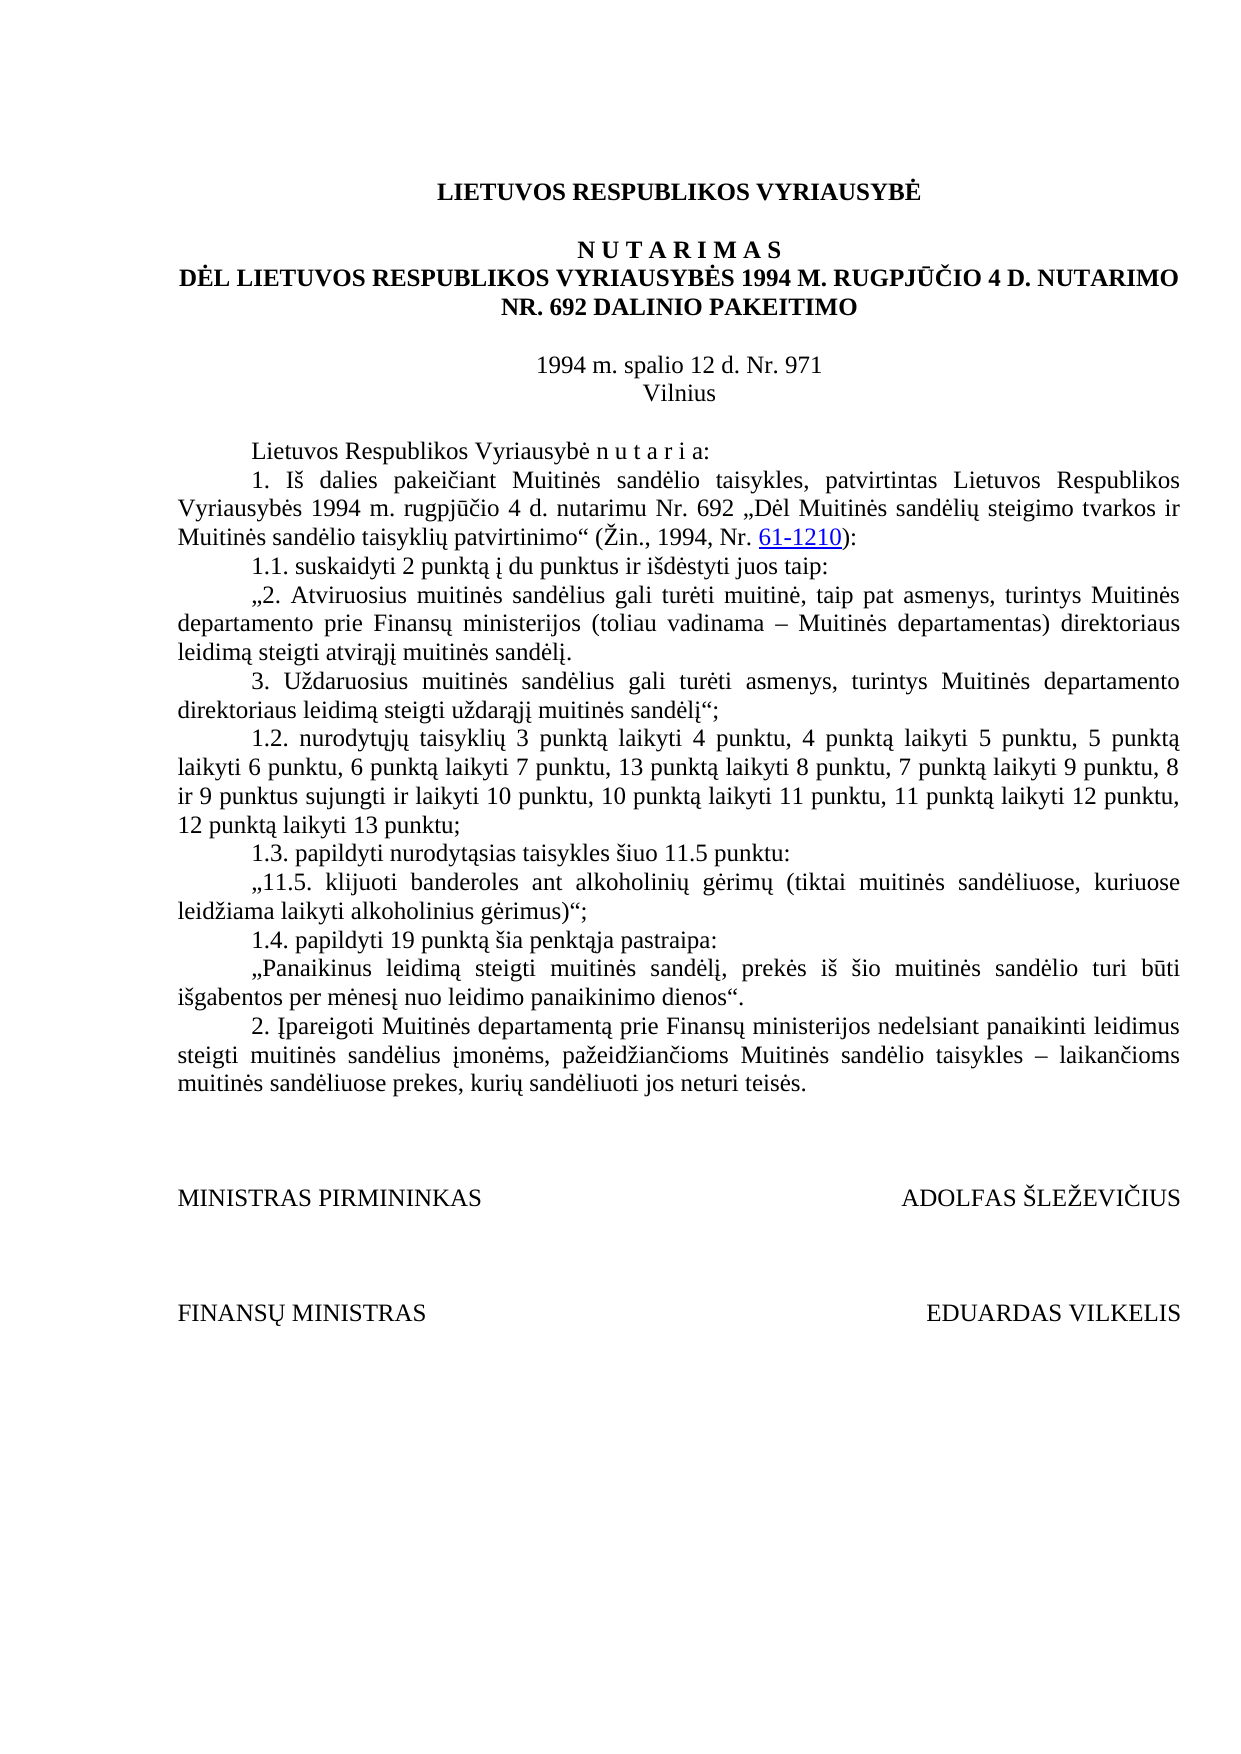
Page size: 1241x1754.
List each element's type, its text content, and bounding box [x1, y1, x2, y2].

text MINISTRAS PIRMININKAS ADOLFAS ŠLEŽEVIČIUS [177, 1183, 1181, 1212]
text N U T A R I M A S [177, 235, 1181, 263]
text 1.2. nurodytųjų taisyklių 3 punktą laikyti 4 punktu, 4 punktą laikyti 5 punktu, 5 punktą laikyti 6 punktu, 6 punktą laikyti 7 punktu, 13 punktą laikyti 8 punktu, 7 punktą laikyti 9 punktu, 8 ir 9 punktus sujungti ir laikyti 10 punktu, 10 punktą laikyti 11 punktu, 11 punktą laikyti 12 punktu, 12 punktą laikyti 13 punktu; [177, 723, 1181, 838]
text 1. Iš dalies pakeičiant Muitinės sandėlio taisykles, patvirtintas Lietuvos Respublikos Vyriausybės 1994 m. rugpjūčio 4 d. nutarimu Nr. 692 „Dėl Muitinės sandėlių steigimo tvarkos ir Muitinės sandėlio taisyklių patvirtinimo“ (Žin., 1994, Nr. 61-1210): [177, 465, 1181, 551]
text 2. Įpareigoti Muitinės departamentą prie Finansų ministerijos nedelsiant panaikinti leidimus steigti muitinės sandėlius įmonėms, pažeidžiančioms Muitinės sandėlio taisykles – laikančioms muitinės sandėliuose prekes, kurių sandėliuoti jos neturi teisės. [177, 1011, 1181, 1097]
text 1.4. papildyti 19 punktą šia penktąja pastraipa: [177, 925, 1181, 953]
text „2. Atviruosius muitinės sandėlius gali turėti muitinė, taip pat asmenys, turintys Muitinės departamento prie Finansų ministerijos (toliau vadinama – Muitinės departamentas) direktoriaus leidimą steigti atvirąjį muitinės sandėlį. [177, 580, 1181, 666]
text 1994 m. spalio 12 d. Nr. 971 [177, 350, 1181, 378]
text LIETUVOS RESPUBLIKOS VYRIAUSYBĖ [177, 177, 1181, 206]
text Lietuvos Respublikos Vyriausybė nutaria: [177, 436, 1181, 465]
text „11.5. klijuoti banderoles ant alkoholinių gėrimų (tiktai muitinės sandėliuose, kuriuose leidžiama laikyti alkoholinius gėrimus)“; [177, 867, 1181, 925]
text 3. Uždaruosius muitinės sandėlius gali turėti asmenys, turintys Muitinės departamento direktoriaus leidimą steigti uždarąjį muitinės sandėlį“; [177, 666, 1181, 723]
text „Panaikinus leidimą steigti muitinės sandėlį, prekės iš šio muitinės sandėlio turi būti išgabentos per mėnesį nuo leidimo panaikinimo dienos“. [177, 953, 1181, 1011]
text FINANSŲ MINISTRAS EDUARDAS VILKELIS [177, 1298, 1181, 1327]
text 1.3. papildyti nurodytąsias taisykles šiuo 11.5 punktu: [177, 838, 1181, 867]
text DĖL LIETUVOS RESPUBLIKOS VYRIAUSYBĖS 1994 M. RUGPJŪČIO 4 D. NUTARIMO NR. 692 DALINIO PAKEITIMO [177, 263, 1181, 321]
text 1.1. suskaidyti 2 punktą į du punktus ir išdėstyti juos taip: [177, 551, 1181, 580]
text Vilnius [177, 378, 1181, 407]
